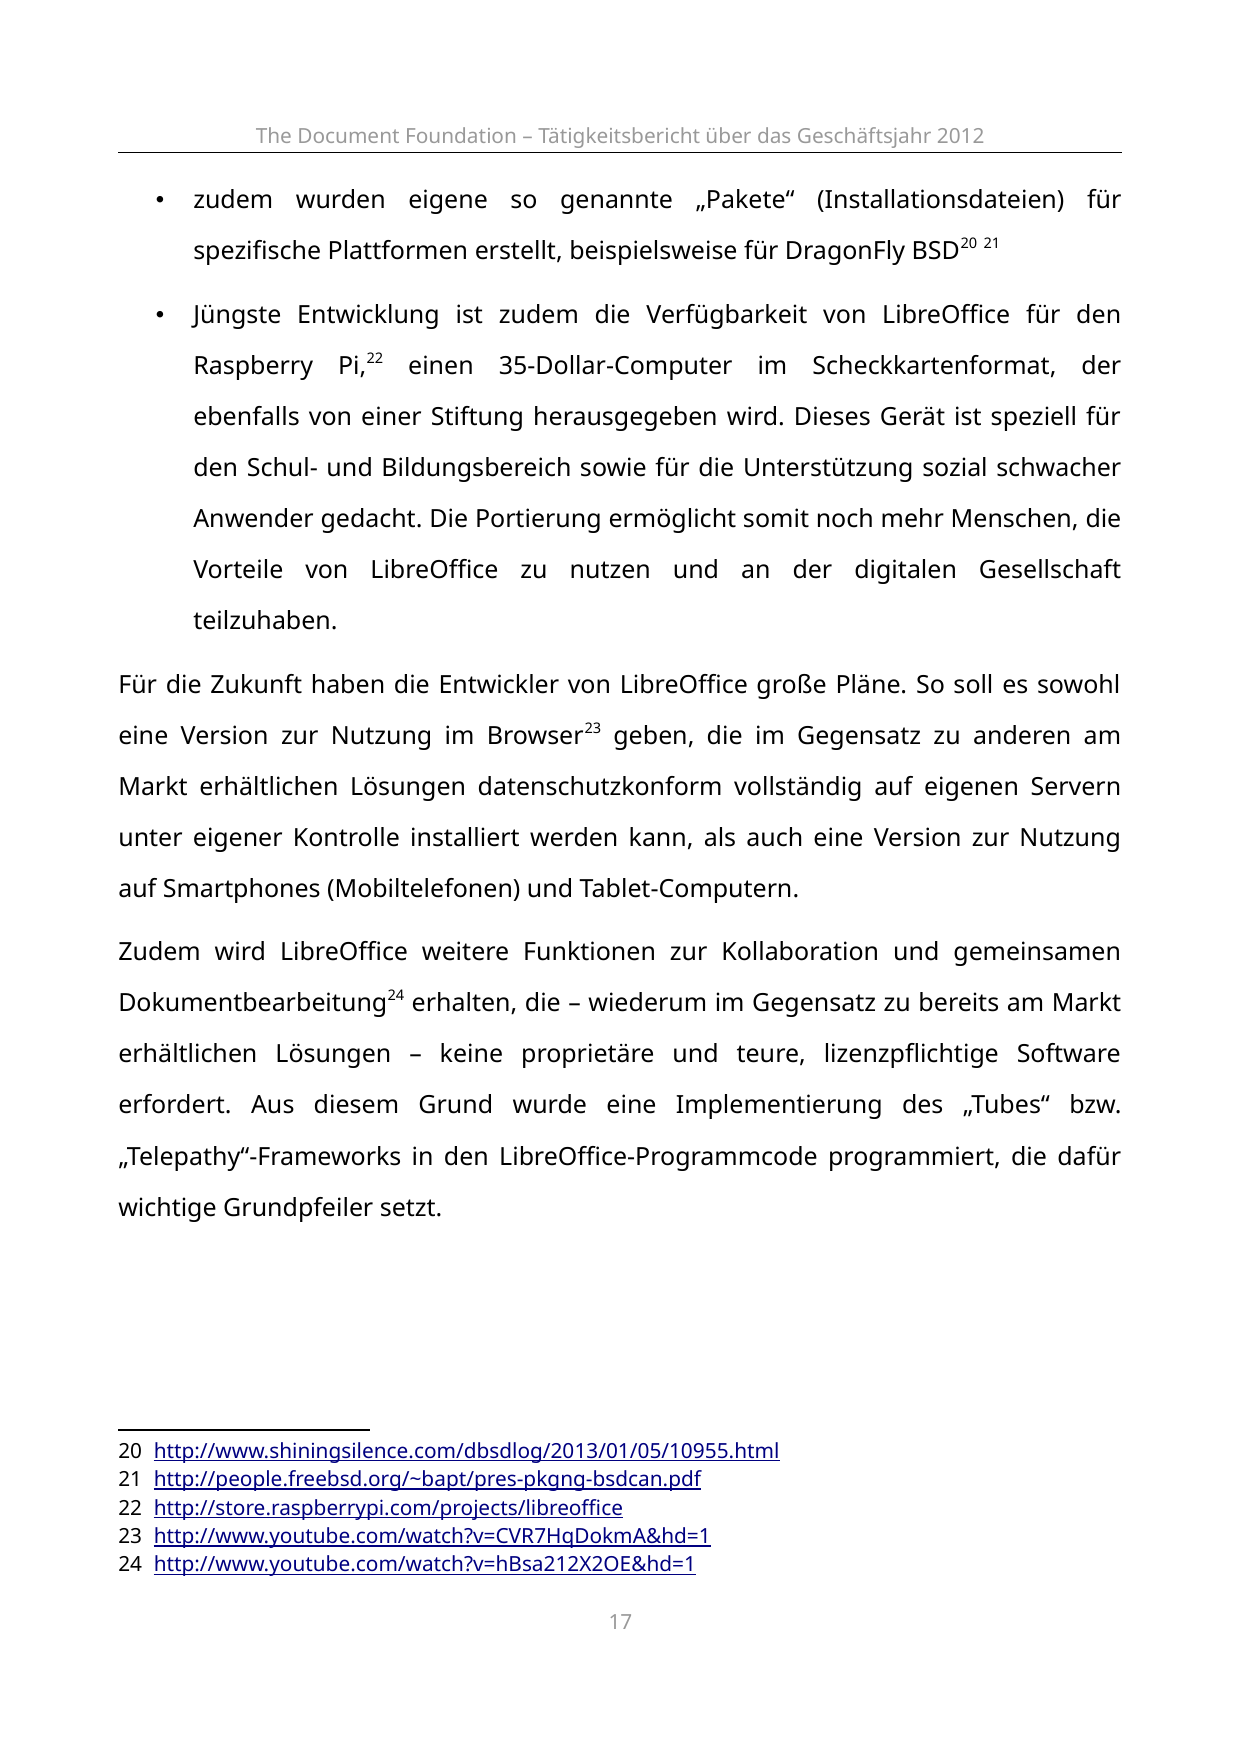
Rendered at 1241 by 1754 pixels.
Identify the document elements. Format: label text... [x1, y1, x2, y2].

text http://www.youtube.com/watch?v=CVR7HqDokmA&hd=1 [118, 1521, 1122, 1549]
text Für die Zukunft haben die Entwickler von LibreOffice große Pläne. So soll es sowohl eine Version zur Nutzung im Browser geben, die im Gegensatz zu anderen am Markt erhältlichen Lösungen datenschutzkonform vollständig auf eigenen Servern unter eigener Kontrolle installiert werden kann, als auch eine Version zur Nutzung auf Smartphones (Mobiltelefonen) und Tablet-Computern. [118, 666, 1122, 904]
text Zudem wird LibreOffice weitere Funktionen zur Kollaboration und gemeinsamen Dokumentbearbeitung erhalten, die – wiederum im Gegensatz zu bereits am Markt erhältlichen Lösungen – keine proprietäre und teure, lizenzpflichtige Software erfordert. Aus diesem Grund wurde eine Implementierung des „Tubes“ bzw. „Telepathy“-Frameworks in den LibreOffice-Programmcode programmiert, die dafür wichtige Grundpfeiler setzt. [118, 934, 1122, 1223]
text http://www.youtube.com/watch?v=hBsa212X2OE&hd=1 [118, 1549, 1122, 1578]
list Jüngste Entwicklung ist zudem die Verfügbarkeit von LibreOffice für den Raspberry Pi, einen 35-Dollar-Computer im Scheckkartenformat, der ebenfalls von einer Stiftung herausgegeben wird. Dieses Gerät ist speziell für den Schul- und Bildungsbereich sowie für die Unterstützung sozial schwacher Anwender gedacht. Die Portierung ermöglicht somit noch mehr Menschen, die Vorteile von LibreOffice zu nutzen und an der digitalen Gesellschaft teilzuhaben. [156, 297, 1122, 637]
list http://www.shiningsilence.com/dbsdlog/2013/01/05/10955.html [118, 1436, 1122, 1464]
list http://store.raspberrypi.com/projects/libreoffice [118, 1493, 1122, 1521]
list zudem wurden eigene so genannte „Pakete“ (Installationsdateien) für spezifische Plattformen erstellt, beispielsweise für DragonFly BSD [156, 182, 1122, 267]
list http://people.freebsd.org/~bapt/pres-pkgng-bsdcan.pdf [118, 1464, 1122, 1493]
